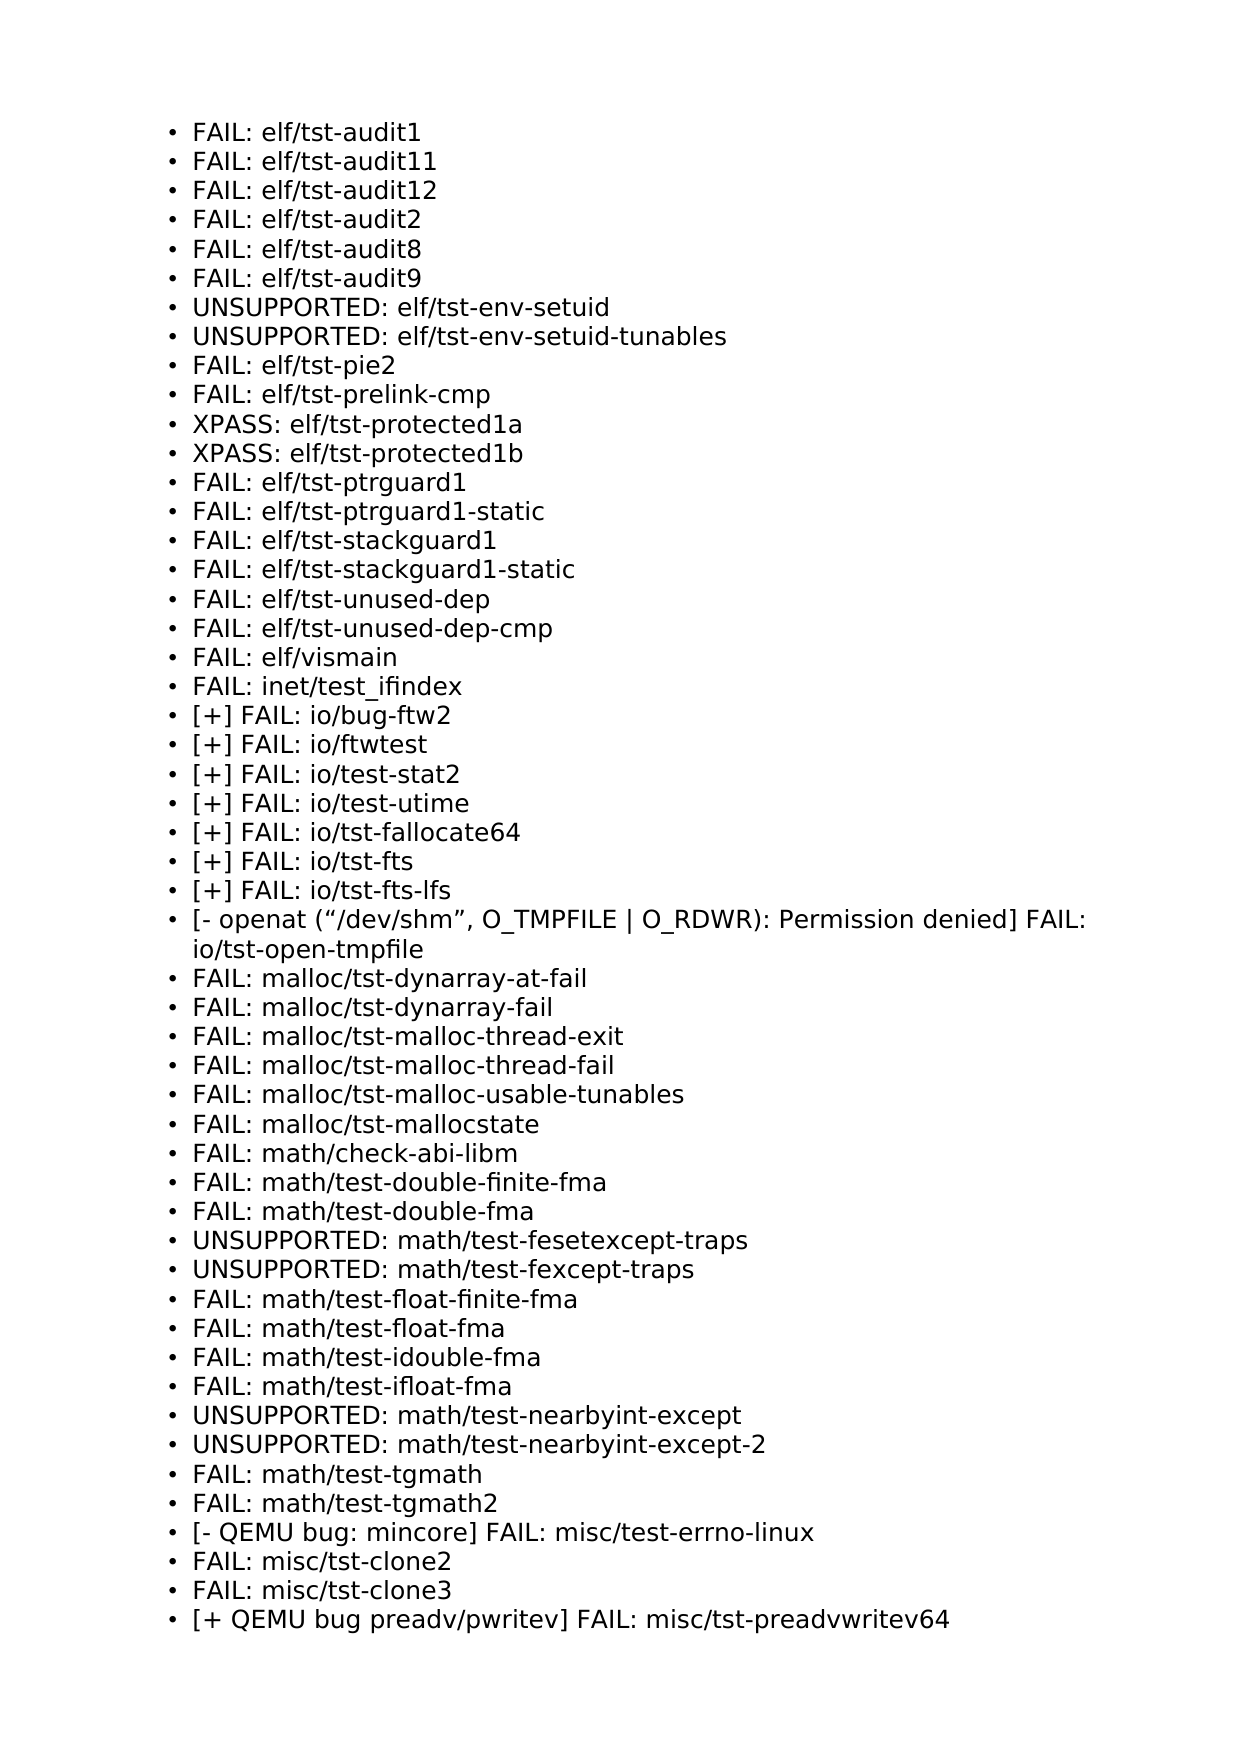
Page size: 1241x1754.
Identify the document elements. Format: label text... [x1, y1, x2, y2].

list FAIL: misc/tst-clone3 [177, 1576, 1122, 1606]
list [+] FAIL: io/bug-ftw2 [177, 701, 1122, 731]
list FAIL: elf/tst-audit12 [177, 176, 1122, 206]
list [+] FAIL: io/ftwtest [177, 731, 1122, 760]
list FAIL: elf/tst-prelink-cmp [177, 381, 1122, 410]
list [+ QEMU bug preadv/pwritev] FAIL: misc/tst-preadvwritev64 [177, 1606, 1122, 1635]
list FAIL: malloc/tst-malloc-thread-fail [177, 1051, 1122, 1081]
list FAIL: malloc/tst-dynarray-at-fail [177, 964, 1122, 993]
list FAIL: malloc/tst-malloc-usable-tunables [177, 1081, 1122, 1110]
list FAIL: math/test-double-fma [177, 1197, 1122, 1226]
list [+] FAIL: io/tst-fts [177, 847, 1122, 876]
list FAIL: math/test-tgmath [177, 1460, 1122, 1489]
list UNSUPPORTED: elf/tst-env-setuid [177, 293, 1122, 322]
list UNSUPPORTED: math/test-fesetexcept-traps [177, 1226, 1122, 1256]
list FAIL: elf/tst-stackguard1 [177, 526, 1122, 556]
list FAIL: math/test-tgmath2 [177, 1489, 1122, 1518]
list FAIL: elf/tst-pie2 [177, 351, 1122, 381]
list XPASS: elf/tst-protected1a [177, 410, 1122, 439]
list FAIL: elf/tst-ptrguard1-static [177, 497, 1122, 526]
list [- openat (“/dev/shm”, O_TMPFILE | O_RDWR): Permission denied] FAIL: io/tst-open-tmpfile [177, 906, 1122, 964]
list FAIL: elf/vismain [177, 643, 1122, 672]
list FAIL: math/test-idouble-fma [177, 1343, 1122, 1372]
list FAIL: malloc/tst-mallocstate [177, 1110, 1122, 1139]
list FAIL: elf/tst-unused-dep-cmp [177, 614, 1122, 643]
list FAIL: math/test-double-finite-fma [177, 1168, 1122, 1197]
list FAIL: elf/tst-audit8 [177, 235, 1122, 264]
list XPASS: elf/tst-protected1b [177, 439, 1122, 468]
list FAIL: math/check-abi-libm [177, 1139, 1122, 1168]
list FAIL: inet/test_ifindex [177, 672, 1122, 701]
list FAIL: math/test-float-finite-fma [177, 1285, 1122, 1314]
list FAIL: elf/tst-audit2 [177, 206, 1122, 235]
list FAIL: elf/tst-unused-dep [177, 585, 1122, 614]
list FAIL: math/test-ifloat-fma [177, 1372, 1122, 1401]
list FAIL: malloc/tst-malloc-thread-exit [177, 1022, 1122, 1051]
list FAIL: elf/tst-audit9 [177, 264, 1122, 293]
list [+] FAIL: io/test-utime [177, 789, 1122, 818]
list UNSUPPORTED: elf/tst-env-setuid-tunables [177, 322, 1122, 351]
list [- QEMU bug: mincore] FAIL: misc/test-errno-linux [177, 1518, 1122, 1547]
list [+] FAIL: io/test-stat2 [177, 760, 1122, 789]
list UNSUPPORTED: math/test-nearbyint-except [177, 1401, 1122, 1431]
list [+] FAIL: io/tst-fts-lfs [177, 876, 1122, 906]
list FAIL: elf/tst-stackguard1-static [177, 556, 1122, 585]
list [+] FAIL: io/tst-fallocate64 [177, 818, 1122, 847]
list FAIL: math/test-float-fma [177, 1314, 1122, 1343]
list UNSUPPORTED: math/test-nearbyint-except-2 [177, 1431, 1122, 1460]
list FAIL: elf/tst-audit1 [177, 118, 1122, 147]
list FAIL: elf/tst-ptrguard1 [177, 468, 1122, 497]
list FAIL: misc/tst-clone2 [177, 1547, 1122, 1576]
list FAIL: elf/tst-audit11 [177, 147, 1122, 176]
list UNSUPPORTED: math/test-fexcept-traps [177, 1256, 1122, 1285]
list FAIL: malloc/tst-dynarray-fail [177, 993, 1122, 1022]
